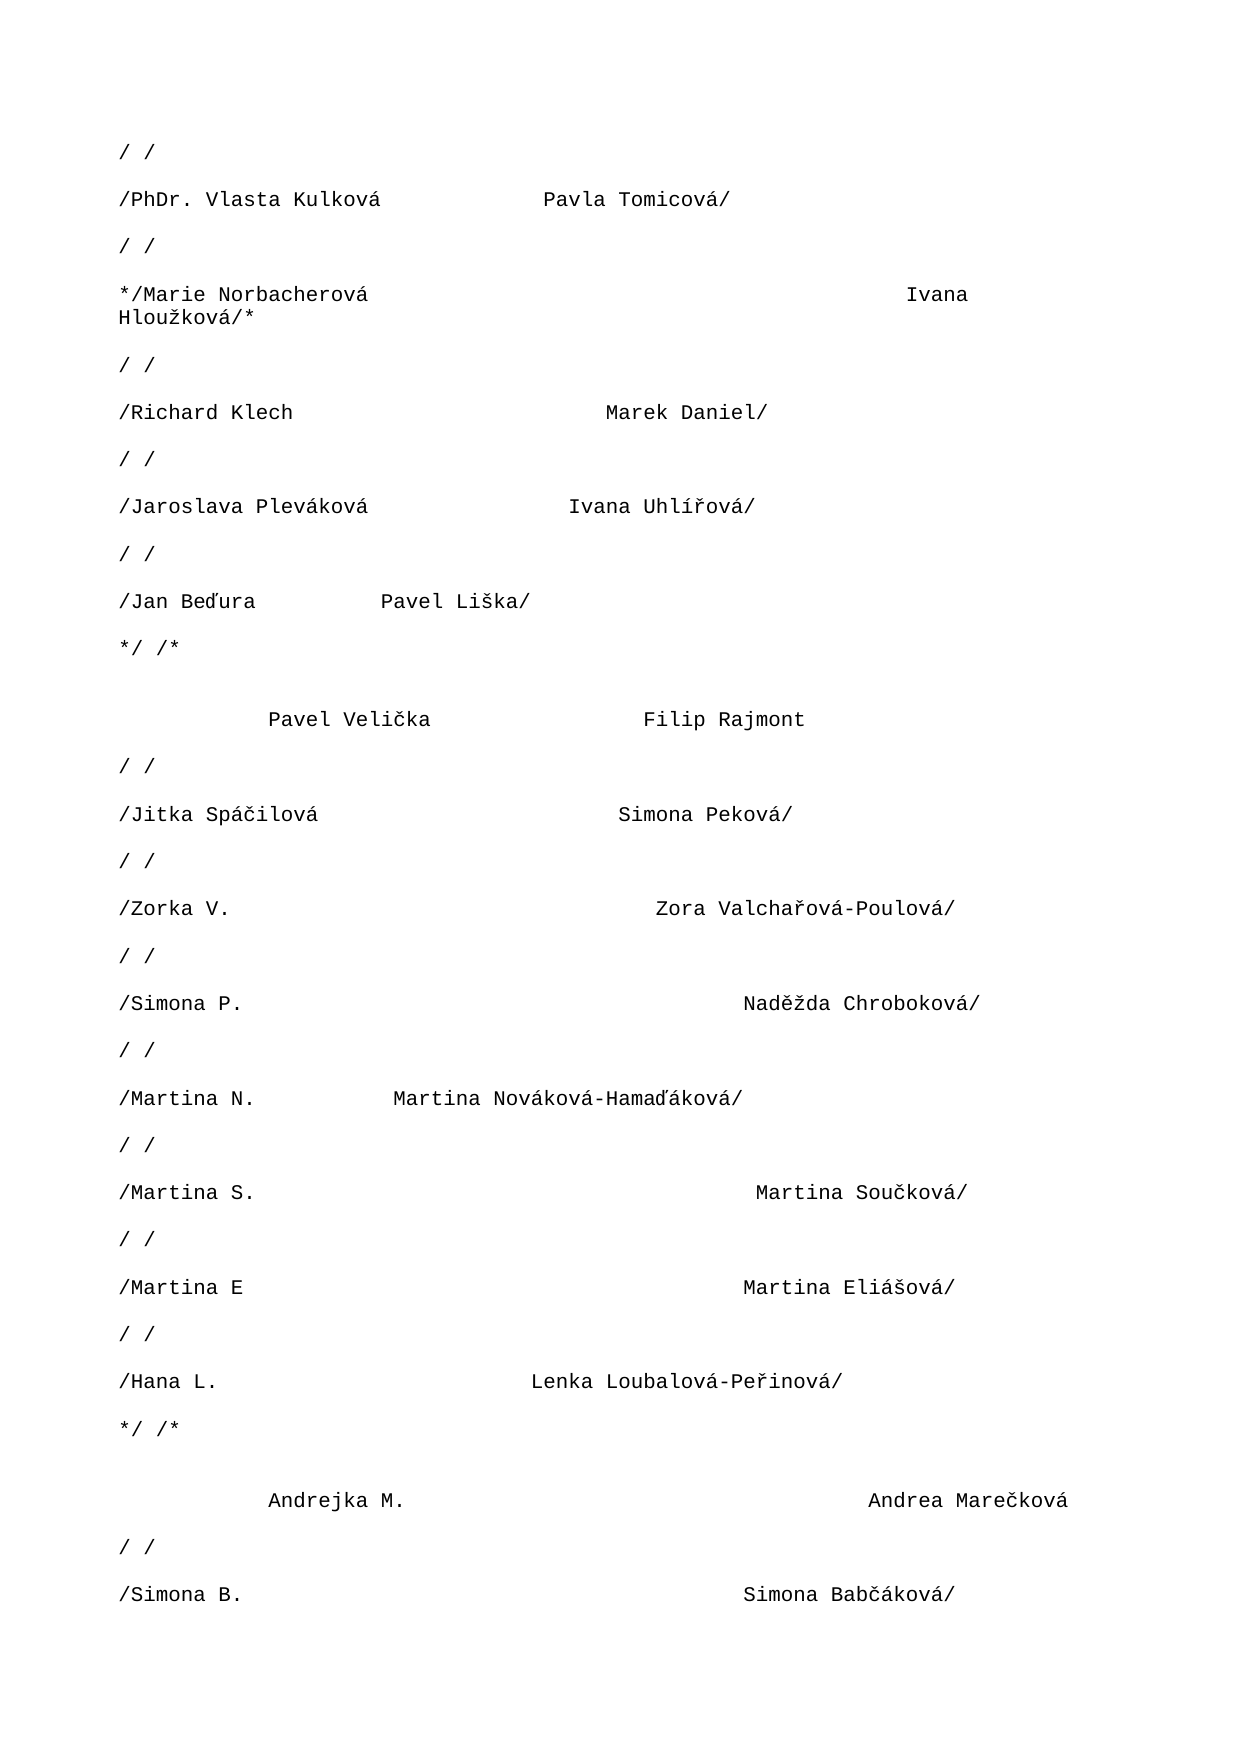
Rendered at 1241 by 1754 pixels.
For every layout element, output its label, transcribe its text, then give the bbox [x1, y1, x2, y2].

text /Simona P. Naděžda Chroboková/ [118, 993, 1122, 1017]
text /Martina N. Martina Nováková-Hamaďáková/ [118, 1088, 1122, 1111]
text / / [118, 1537, 1122, 1561]
text / / [118, 354, 1122, 378]
text /Hana L. Lenka Loubalová-Peřinová/ [118, 1371, 1122, 1395]
text /Simona B. Simona Babčáková/ [118, 1584, 1122, 1608]
text / / [118, 757, 1122, 780]
text / / [118, 1324, 1122, 1348]
text / / [118, 449, 1122, 473]
text Pavel Velička Filip Rajmont [118, 709, 1122, 733]
text */ /* [118, 1419, 1122, 1442]
text Andrejka M. Andrea Marečková [118, 1489, 1122, 1513]
text / / [118, 946, 1122, 969]
text /Jitka Spáčilová Simona Peková/ [118, 804, 1122, 827]
text / / [118, 1229, 1122, 1253]
text /Richard Klech Marek Daniel/ [118, 402, 1122, 426]
text /Martina S. Martina Součková/ [118, 1182, 1122, 1206]
text */Marie Norbacherová Ivana [118, 284, 1122, 307]
text /Martina E Martina Eliášová/ [118, 1277, 1122, 1300]
text /Zorka V. Zora Valchařová-Poulová/ [118, 898, 1122, 922]
text / / [118, 1135, 1122, 1158]
text /PhDr. Vlasta Kulková Pavla Tomicová/ [118, 189, 1122, 213]
text / / [118, 1040, 1122, 1064]
text / / [118, 142, 1122, 165]
text /Jaroslava Pleváková Ivana Uhlířová/ [118, 496, 1122, 520]
text / / [118, 236, 1122, 260]
text / / [118, 544, 1122, 567]
text */ /* [118, 638, 1122, 662]
text Hloužková/* [118, 307, 1122, 331]
text /Jan Beďura Pavel Liška/ [118, 591, 1122, 615]
text / / [118, 851, 1122, 875]
